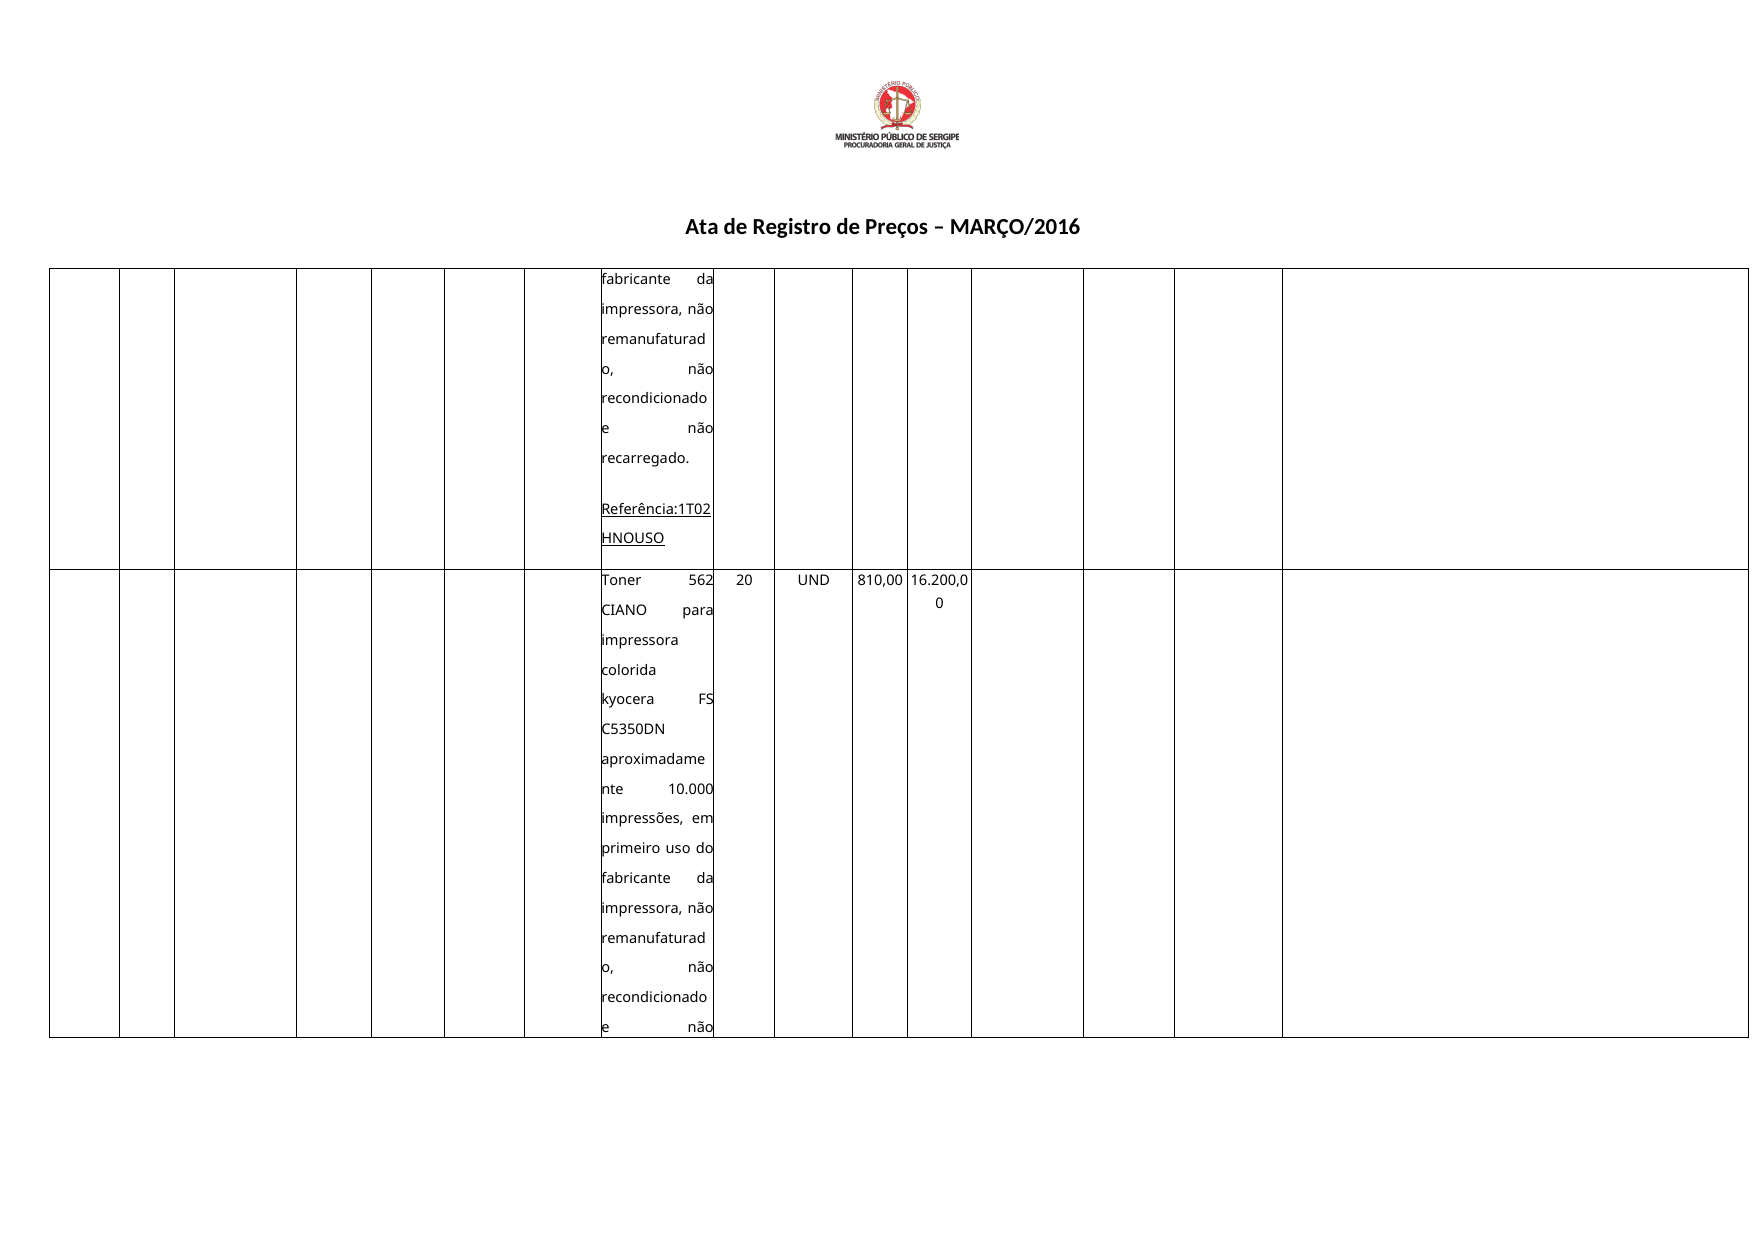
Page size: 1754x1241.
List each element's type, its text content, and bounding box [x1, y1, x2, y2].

table_cell 16.200,00 [908, 570, 971, 1037]
table_cell [1175, 269, 1282, 569]
table_cell fabricante da impressora, não remanufaturado, não recondicionado e não recarregado. Referência:1T02HNOUSO [602, 269, 713, 569]
table_cell [297, 269, 371, 569]
table_cell [1283, 269, 1748, 569]
table_cell 20 [714, 570, 774, 1037]
table_cell [297, 570, 371, 1037]
table_cell [775, 269, 852, 569]
table_cell 810,00 [853, 570, 907, 1037]
table_cell [1084, 269, 1174, 569]
table_cell [714, 269, 774, 569]
table_cell [445, 269, 524, 569]
table_cell [372, 269, 444, 569]
table_cell [1175, 570, 1282, 1037]
table_cell [372, 570, 444, 1037]
table_cell [525, 269, 601, 569]
table_cell [1084, 570, 1174, 1037]
picture [835, 81, 959, 149]
table_cell [853, 269, 907, 569]
table_cell Toner 562 CIANO para impressora colorida kyocera FS C5350DN aproximadamente 10.000 impressões, em primeiro uso do fabricante da impressora, não remanufaturado, não recondicionado e não [602, 570, 713, 1037]
table_cell [120, 570, 174, 1037]
table_cell [175, 570, 296, 1037]
table_cell [50, 570, 119, 1037]
table_cell [972, 269, 1083, 569]
table_cell [120, 269, 174, 569]
table_cell [445, 570, 524, 1037]
table_cell [525, 570, 601, 1037]
table_cell [50, 269, 119, 569]
table_cell [1283, 570, 1748, 1037]
table_cell [175, 269, 296, 569]
table_cell [972, 570, 1083, 1037]
table_cell [908, 269, 971, 569]
table_cell UND [775, 570, 852, 1037]
